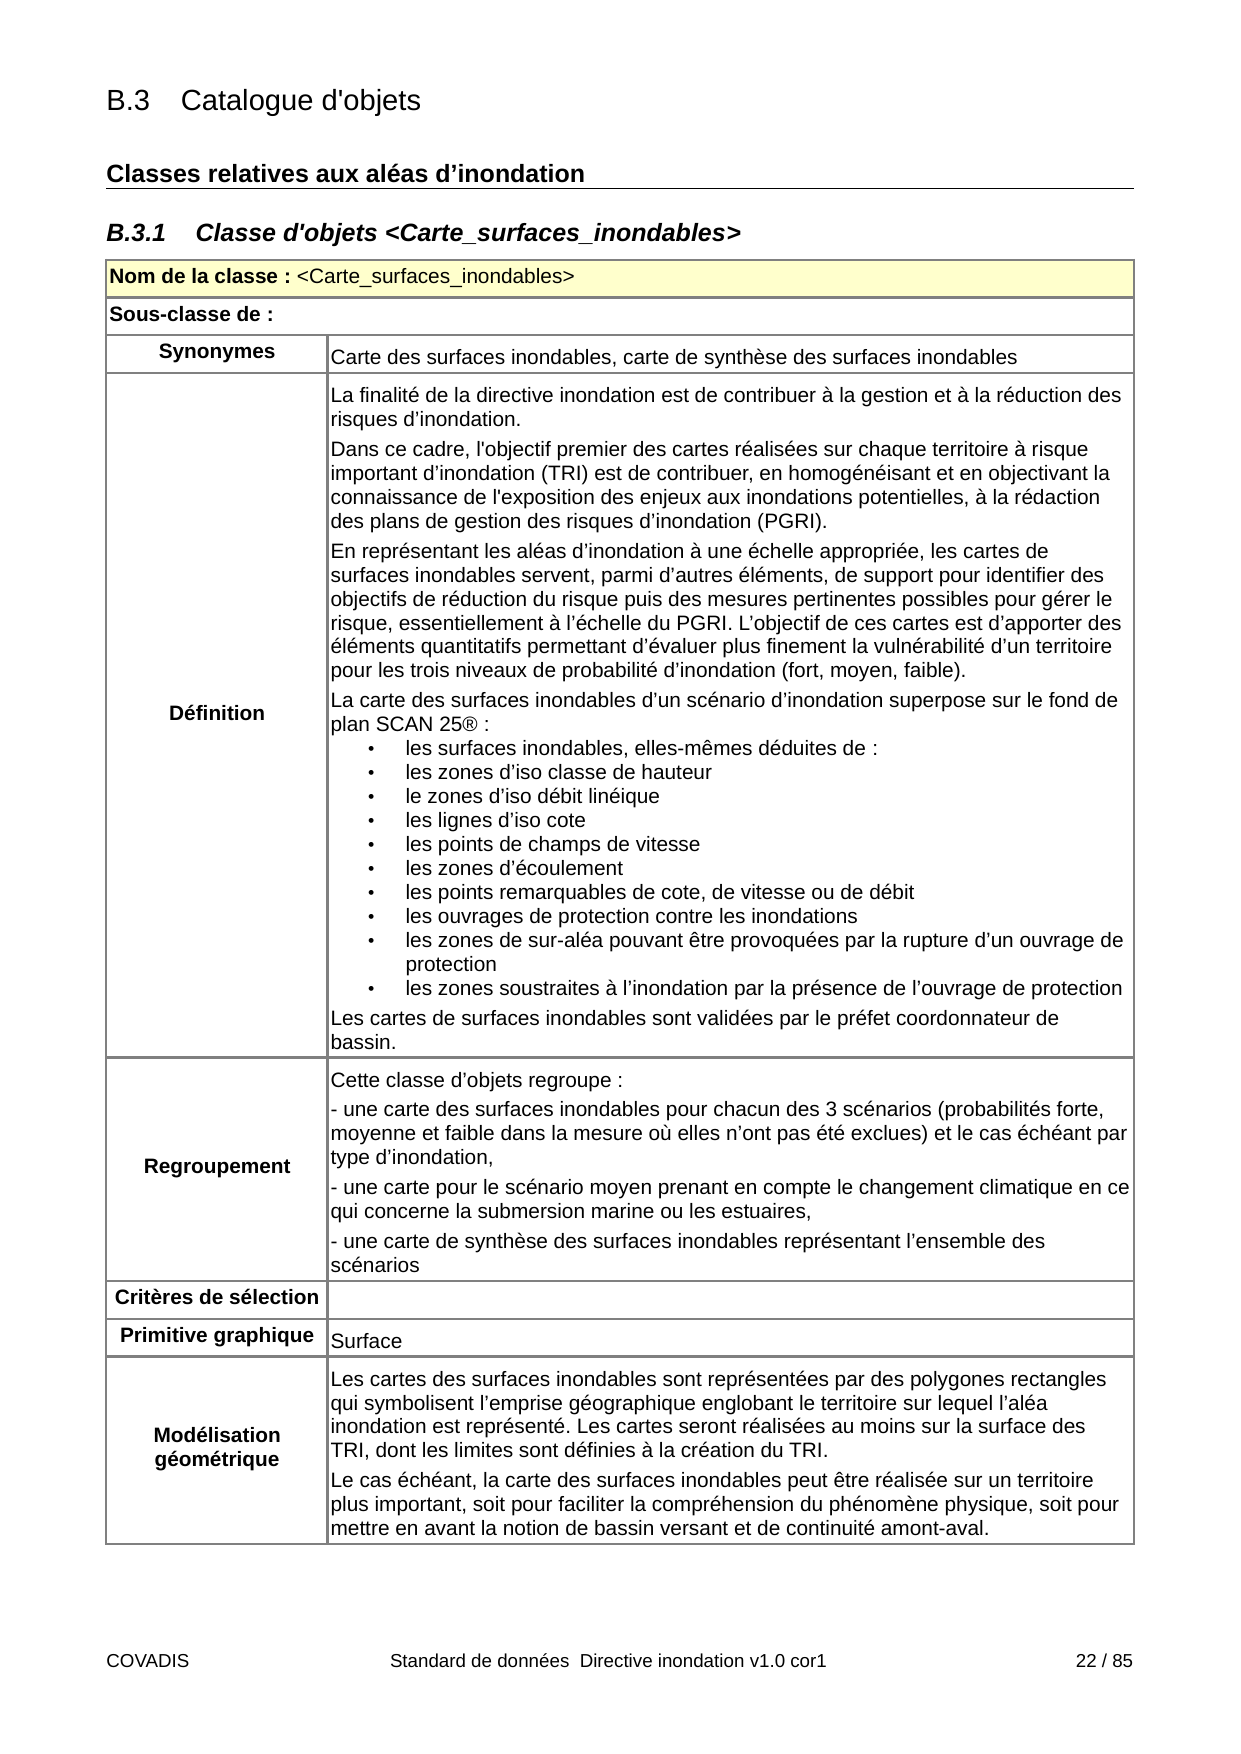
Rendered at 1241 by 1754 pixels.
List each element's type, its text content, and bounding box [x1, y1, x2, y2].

table_cell Synonymes [107, 336, 326, 372]
subtitle Classes relatives aux aléas d’inondation [106, 159, 1134, 188]
table_cell La finalité de la directive inondation est de contribuer à la gestion et à la réduction des risques d’inondation. Dans ce cadre, l'objectif premier des cartes réalisées sur chaque territoire à risque important d’inondation (TRI) est de contribuer, en homogénéisant et en objectivant la connaissance de l'exposition des enjeux aux inondations potentielles, à la rédaction des plans de gestion des risques d’inondation (PGRI). En représentant les aléas d’inondation à une échelle appropriée, les cartes de surfaces inondables servent, parmi d’autres éléments, de support pour identifier des objectifs de réduction du risque puis des mesures pertinentes possibles pour gérer le risque, essentiellement à l’échelle du PGRI. L’objectif de ces cartes est d’apporter des éléments quantitatifs permettant d’évaluer plus finement la vulnérabilité d’un territoire pour les trois niveaux de probabilité d’inondation (fort, moyen, faible). La carte des surfaces inondables d’un scénario d’inondation superpose sur le fond de plan SCAN 25® : les surfaces inondables, elles-mêmes déduites de : les zones d’iso classe de hauteur le zones d’iso débit linéique les lignes d’iso cote les points de champs de vitesse les zones d’écoulement les points remarquables de cote, de vitesse ou de débit les ouvrages de protection contre les inondations les zones de sur-aléa pouvant être provoquées par la rupture d’un ouvrage de protection les zones soustraites à l’inondation par la présence de l’ouvrage de protection Les cartes de surfaces inondables sont validées par le préfet coordonnateur de bassin. [329, 374, 1133, 1056]
table_header Nom de la classe : <Carte_surfaces_inondables> [107, 261, 1133, 296]
table_cell Surface [329, 1320, 1133, 1355]
table_cell Primitive graphique [107, 1320, 326, 1355]
table_cell Carte des surfaces inondables, carte de synthèse des surfaces inondables [329, 336, 1133, 372]
table_cell Les cartes des surfaces inondables sont représentées par des polygones rectangles qui symbolisent l’emprise géographique englobant le territoire sur lequel l’aléa inondation est représenté. Les cartes seront réalisées au moins sur la surface des TRI, dont les limites sont définies à la création du TRI. Le cas échéant, la carte des surfaces inondables peut être réalisée sur un territoire plus important, soit pour faciliter la compréhension du phénomène physique, soit pour mettre en avant la notion de bassin versant et de continuité amont-aval. [329, 1358, 1133, 1543]
subtitle Classe d'objets <Carte_surfaces_inondables> [106, 218, 1134, 247]
table_cell Regroupement [107, 1059, 326, 1280]
table_cell Cette classe d’objets regroupe : - une carte des surfaces inondables pour chacun des 3 scénarios (probabilités forte, moyenne et faible dans la mesure où elles n’ont pas été exclues) et le cas échéant par type d’inondation, - une carte pour le scénario moyen prenant en compte le changement climatique en ce qui concerne la submersion marine ou les estuaires, - une carte de synthèse des surfaces inondables représentant l’ensemble des scénarios [329, 1059, 1133, 1280]
table_cell Sous-classe de : [107, 299, 1133, 334]
subtitle Catalogue d'objets [106, 83, 1134, 116]
table_cell Définition [107, 374, 326, 1056]
table_cell Modélisation géométrique [107, 1358, 326, 1543]
table_cell Critères de sélection [107, 1282, 326, 1318]
table_cell [329, 1282, 1133, 1318]
